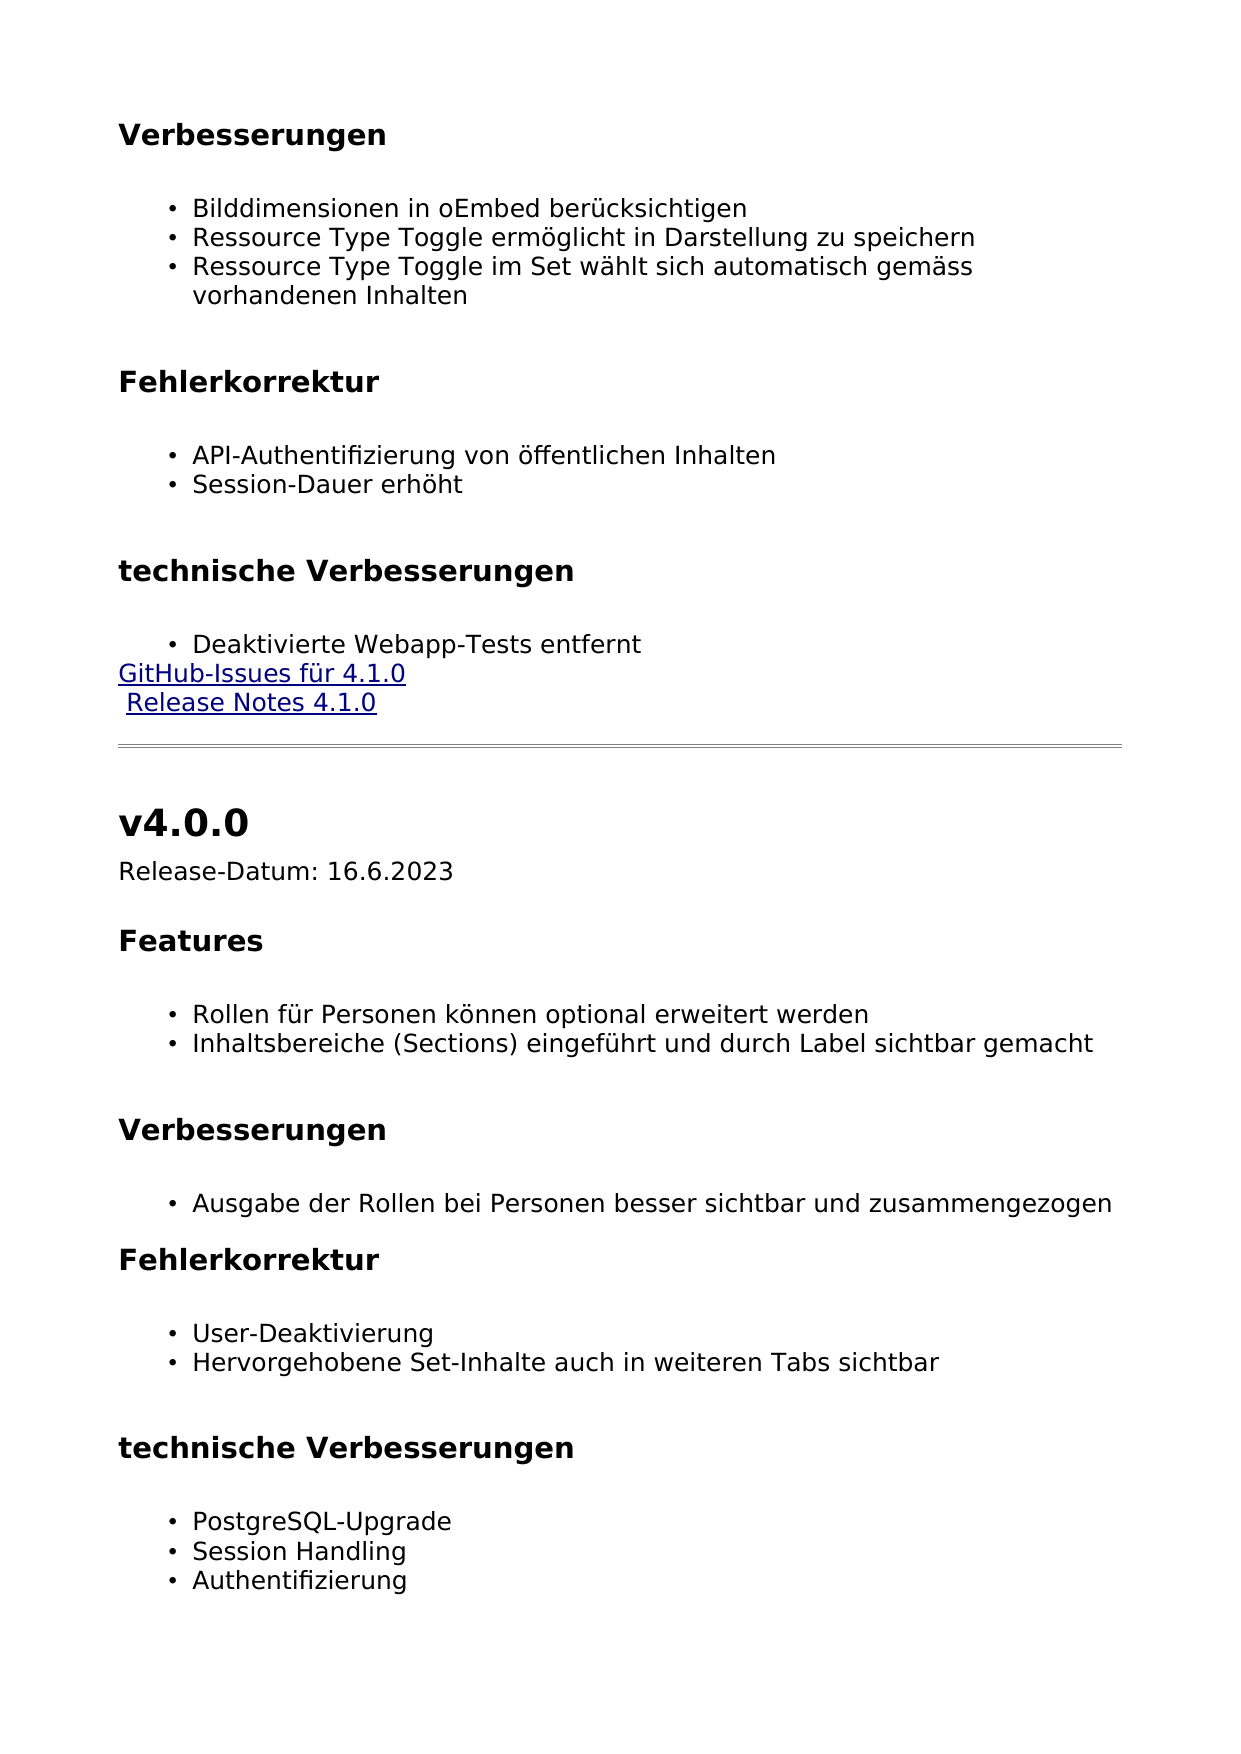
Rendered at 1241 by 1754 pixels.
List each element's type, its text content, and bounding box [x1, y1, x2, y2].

list Authentifizierung [177, 1566, 1122, 1595]
list Ressource Type Toggle ermöglicht in Darstellung zu speichern [177, 223, 1122, 252]
subtitle v4.0.0 [118, 801, 1122, 845]
list Ressource Type Toggle im Set wählt sich automatisch gemäss vorhandenen Inhalten [177, 252, 1122, 311]
text Release-Datum: 16.6.2023 [118, 857, 1122, 887]
list Inhaltsbereiche (Sections) eingeführt und durch Label sichtbar gemacht [177, 1029, 1122, 1058]
text GitHub-Issues für 4.1.0 Release Notes 4.1.0 [118, 659, 1122, 717]
subtitle Features [118, 924, 1122, 958]
list Ausgabe der Rollen bei Personen besser sichtbar und zusammengezogen [177, 1189, 1122, 1218]
list Rollen für Personen können optional erweitert werden [177, 1000, 1122, 1029]
list Session-Dauer erhöht [177, 470, 1122, 499]
list Session Handling [177, 1537, 1122, 1566]
subtitle Verbesserungen [118, 118, 1122, 152]
subtitle Fehlerkorrektur [118, 1243, 1122, 1277]
list User-Deaktivierung [177, 1319, 1122, 1348]
list Bilddimensionen in oEmbed berücksichtigen [177, 194, 1122, 223]
subtitle technische Verbesserungen [118, 554, 1122, 588]
subtitle Verbesserungen [118, 1113, 1122, 1147]
list Hervorgehobene Set-Inhalte auch in weiteren Tabs sichtbar [177, 1348, 1122, 1377]
subtitle technische Verbesserungen [118, 1432, 1122, 1466]
list PostgreSQL-Upgrade [177, 1508, 1122, 1537]
list Deaktivierte Webapp-Tests entfernt [177, 630, 1122, 659]
list API-Authentifizierung von öffentlichen Inhalten [177, 441, 1122, 470]
subtitle Fehlerkorrektur [118, 365, 1122, 399]
